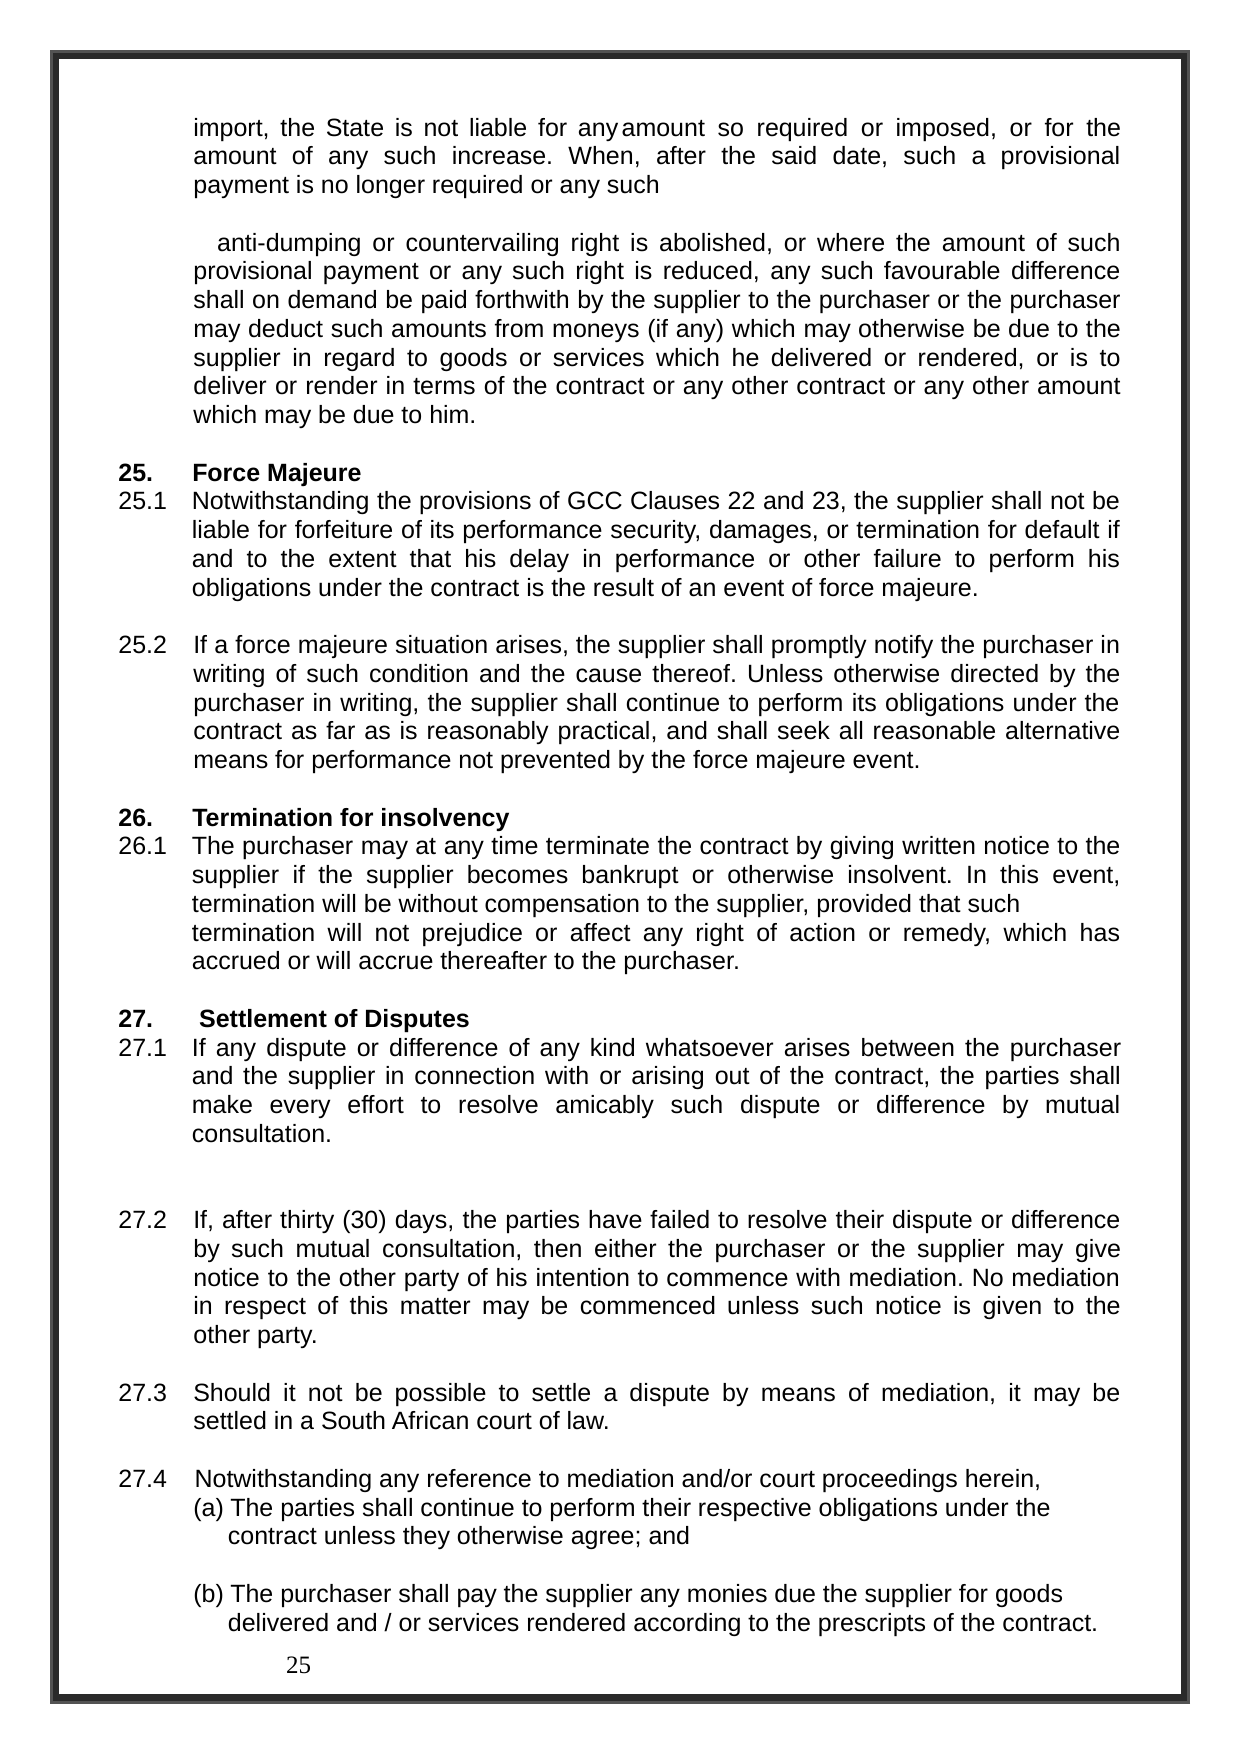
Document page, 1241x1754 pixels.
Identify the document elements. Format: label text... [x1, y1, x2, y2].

text termination will not prejudice or affect any right of action or remedy, which has accrued or will accrue thereafter to the purchaser. [118, 917, 1122, 975]
text 27.1 If any dispute or difference of any kind whatsoever arises between the purchaser and the supplier in connection with or arising out of the contract, the parties shall make every effort to resolve amicably such dispute or difference by mutual consultation. [118, 1032, 1122, 1147]
text anti-dumping or countervailing right is abolished, or where the amount of such provisional payment or any such right is reduced, any such favourable difference shall on demand be paid forthwith by the supplier to the purchaser or the purchaser may deduct such amounts from moneys (if any) which may otherwise be due to the supplier in regard to goods or services which he delivered or rendered, or is to deliver or render in terms of the contract or any other contract or any other amount which may be due to him. [118, 227, 1122, 429]
text 26. Termination for insolvency [118, 802, 1122, 831]
text 27.3 Should it not be possible to settle a dispute by means of mediation, it may be settled in a South African court of law. [118, 1377, 1122, 1435]
text contract unless they otherwise agree; and [193, 1521, 1122, 1550]
text 27. Settlement of Disputes [118, 1004, 1122, 1032]
text 27.2 If, after thirty (30) days, the parties have failed to resolve their dispute or difference by such mutual consultation, then either the purchaser or the supplier may give notice to the other party of his intention to commence with mediation. No mediation in respect of this matter may be commenced unless such notice is given to the other party. [118, 1205, 1122, 1349]
text delivered and / or services rendered according to the prescripts of the contract. [193, 1607, 1122, 1636]
text 27.4 Notwithstanding any reference to mediation and/or court proceedings herein, [118, 1464, 1122, 1492]
text 26.1 The purchaser may at any time terminate the contract by giving written notice to the supplier if the supplier becomes bankrupt or otherwise insolvent. In this event, termination will be without compensation to the supplier, provided that such [118, 831, 1122, 917]
text (a) The parties shall continue to perform their respective obligations under the [193, 1492, 1122, 1521]
text (b) The purchaser shall pay the supplier any monies due the supplier for goods [193, 1579, 1122, 1607]
text 25.2 If a force majeure situation arises, the supplier shall promptly notify the purchaser in writing of such condition and the cause thereof. Unless otherwise directed by the purchaser in writing, the supplier shall continue to perform its obligations under the contract as far as is reasonably practical, and shall seek all reasonable alternative means for performance not prevented by the force majeure event. [118, 630, 1122, 774]
text 25. Force Majeure [118, 457, 1122, 486]
text import, the State is not liable for any amount so required or imposed, or for the amount of any such increase. When, after the said date, such a provisional payment is no longer required or any such [118, 112, 1122, 199]
text 25.1 Notwithstanding the provisions of GCC Clauses 22 and 23, the supplier shall not be liable for forfeiture of its performance security, damages, or termination for default if and to the extent that his delay in performance or other failure to perform his obligations under the contract is the result of an event of force majeure. [118, 486, 1122, 601]
